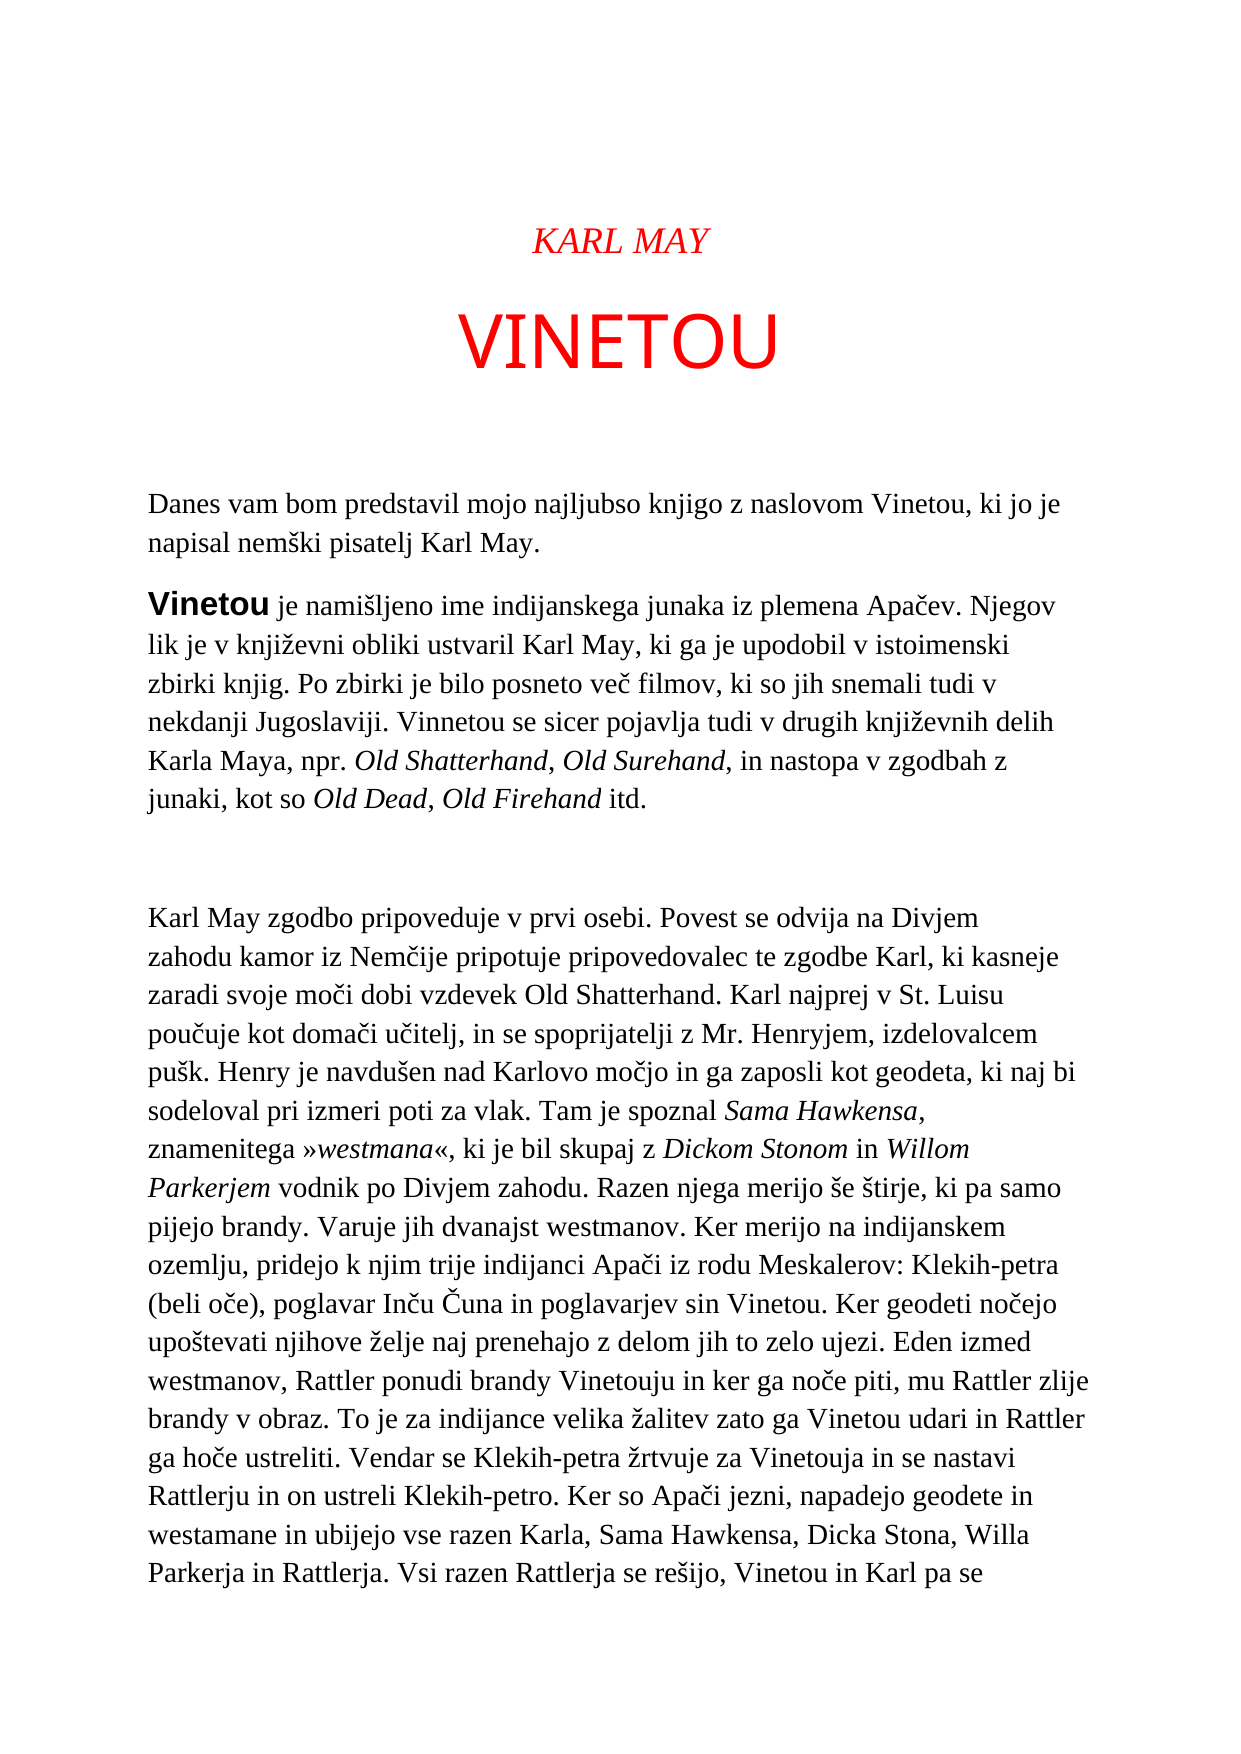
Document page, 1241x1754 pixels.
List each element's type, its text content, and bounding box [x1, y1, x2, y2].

text KARL MAY [148, 218, 1093, 261]
text Karl May zgodbo pripoveduje v prvi osebi. Povest se odvija na Divjem zahodu kamor iz Nemčije pripotuje pripovedovalec te zgodbe Karl, ki kasneje zaradi svoje moči dobi vzdevek Old Shatterhand. Karl najprej v St. Luisu poučuje kot domači učitelj, in se spoprijatelji z Mr. Henryjem, izdelovalcem pušk. Henry je navdušen nad Karlovo močjo in ga zaposli kot geodeta, ki naj bi sodeloval pri izmeri poti za vlak. Tam je spoznal Sama Hawkensa, znamenitega »westmana«, ki je bil skupaj z Dickom Stonom in Willom Parkerjem vodnik po Divjem zahodu. Razen njega merijo še štirje, ki pa samo pijejo brandy. Varuje jih dvanajst westmanov. Ker merijo na indijanskem ozemlju, pridejo k njim trije indijanci Apači iz rodu Meskalerov: Klekih-petra (beli oče), poglavar Inču Čuna in poglavarjev sin Vinetou. Ker geodeti nočejo upoštevati njihove želje naj prenehajo z delom jih to zelo ujezi. Eden izmed westmanov, Rattler ponudi brandy Vinetouju in ker ga noče piti, mu Rattler zlije brandy v obraz. To je za indijance velika žalitev zato ga Vinetou udari in Rattler ga hoče ustreliti. Vendar se Klekih-petra žrtvuje za Vinetouja in se nastavi Rattlerju in on ustreli Klekih-petro. Ker so Apači jezni, napadejo geodete in westamane in ubijejo vse razen Karla, Sama Hawkensa, Dicka Stona, Willa Parkerja in Rattlerja. Vsi razen Rattlerja se rešijo, Vinetou in Karl pa se [148, 900, 1093, 1589]
text VINETOU [148, 288, 1093, 391]
text Vinetou je namišljeno ime indijanskega junaka iz plemena Apačev. Njegov lik je v književni obliki ustvaril Karl May, ki ga je upodobil v istoimenski zbirki knjig. Po zbirki je bilo posneto več filmov, ki so jih snemali tudi v nekdanji Jugoslaviji. Vinnetou se sicer pojavlja tudi v drugih književnih delih Karla Maya, npr. Old Shatterhand, Old Surehand, in nastopa v zgodbah z junaki, kot so Old Dead, Old Firehand itd. [148, 584, 1093, 815]
text Danes vam bom predstavil mojo najljubso knjigo z naslovom Vinetou, ki jo je napisal nemški pisatelj Karl May. [148, 486, 1093, 558]
